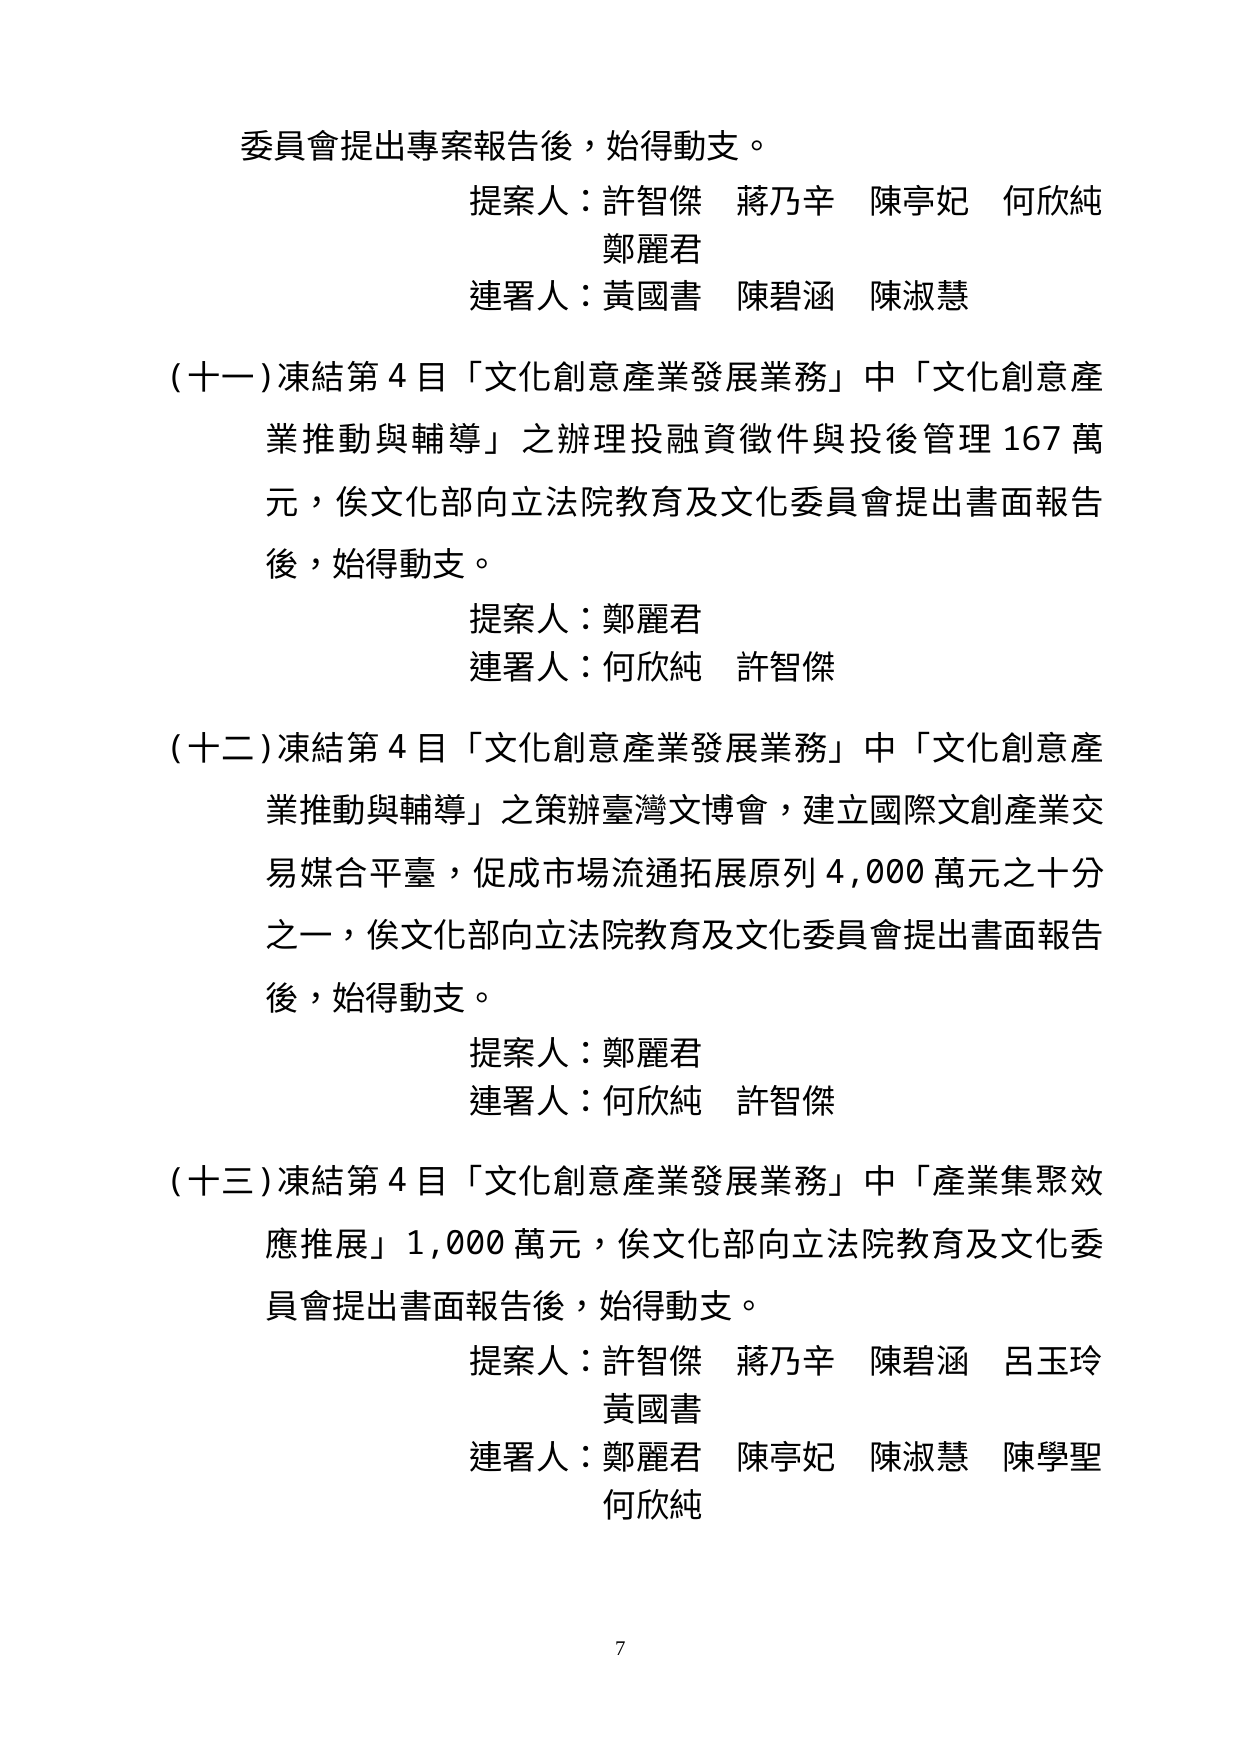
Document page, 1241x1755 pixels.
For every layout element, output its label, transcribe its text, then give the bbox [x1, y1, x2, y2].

text 委員會提出專案報告後，始得動支。 [173, 112, 1104, 175]
text 提案人：許智傑 蔣乃辛 陳碧涵 呂玉玲 [136, 1335, 1104, 1383]
text 連署人：黃國書 陳碧涵 陳淑慧 [136, 271, 1104, 318]
text 鄭麗君 [136, 223, 1104, 271]
text 提案人：許智傑 蔣乃辛 陳亭妃 何欣純 [136, 175, 1104, 223]
text 連署人：何欣純 許智傑 [136, 641, 1104, 689]
text 黃國書 [136, 1383, 1104, 1431]
text 連署人：鄭麗君 陳亭妃 陳淑慧 陳學聖 [136, 1431, 1104, 1479]
text 何欣純 [136, 1479, 1104, 1527]
text 提案人：鄭麗君 [136, 593, 1104, 641]
text 提案人：鄭麗君 [136, 1027, 1104, 1075]
text (十三)凍結第4目「文化創意產業發展業務」中「產業集聚效應推展」1,000萬元，俟文化部向立法院教育及文化委員會提出書面報告後，始得動支。 [166, 1148, 1104, 1335]
text (十一)凍結第4目「文化創意產業發展業務」中「文化創意產業推動與輔導」之辦理投融資徵件與投後管理167萬元，俟文化部向立法院教育及文化委員會提出書面報告後，始得動支。 [166, 343, 1104, 593]
text (十二)凍結第4目「文化創意產業發展業務」中「文化創意產業推動與輔導」之策辦臺灣文博會，建立國際文創產業交易媒合平臺，促成市場流通拓展原列4,000萬元之十分之一，俟文化部向立法院教育及文化委員會提出書面報告後，始得動支。 [166, 714, 1104, 1027]
text 連署人：何欣純 許智傑 [136, 1075, 1104, 1123]
